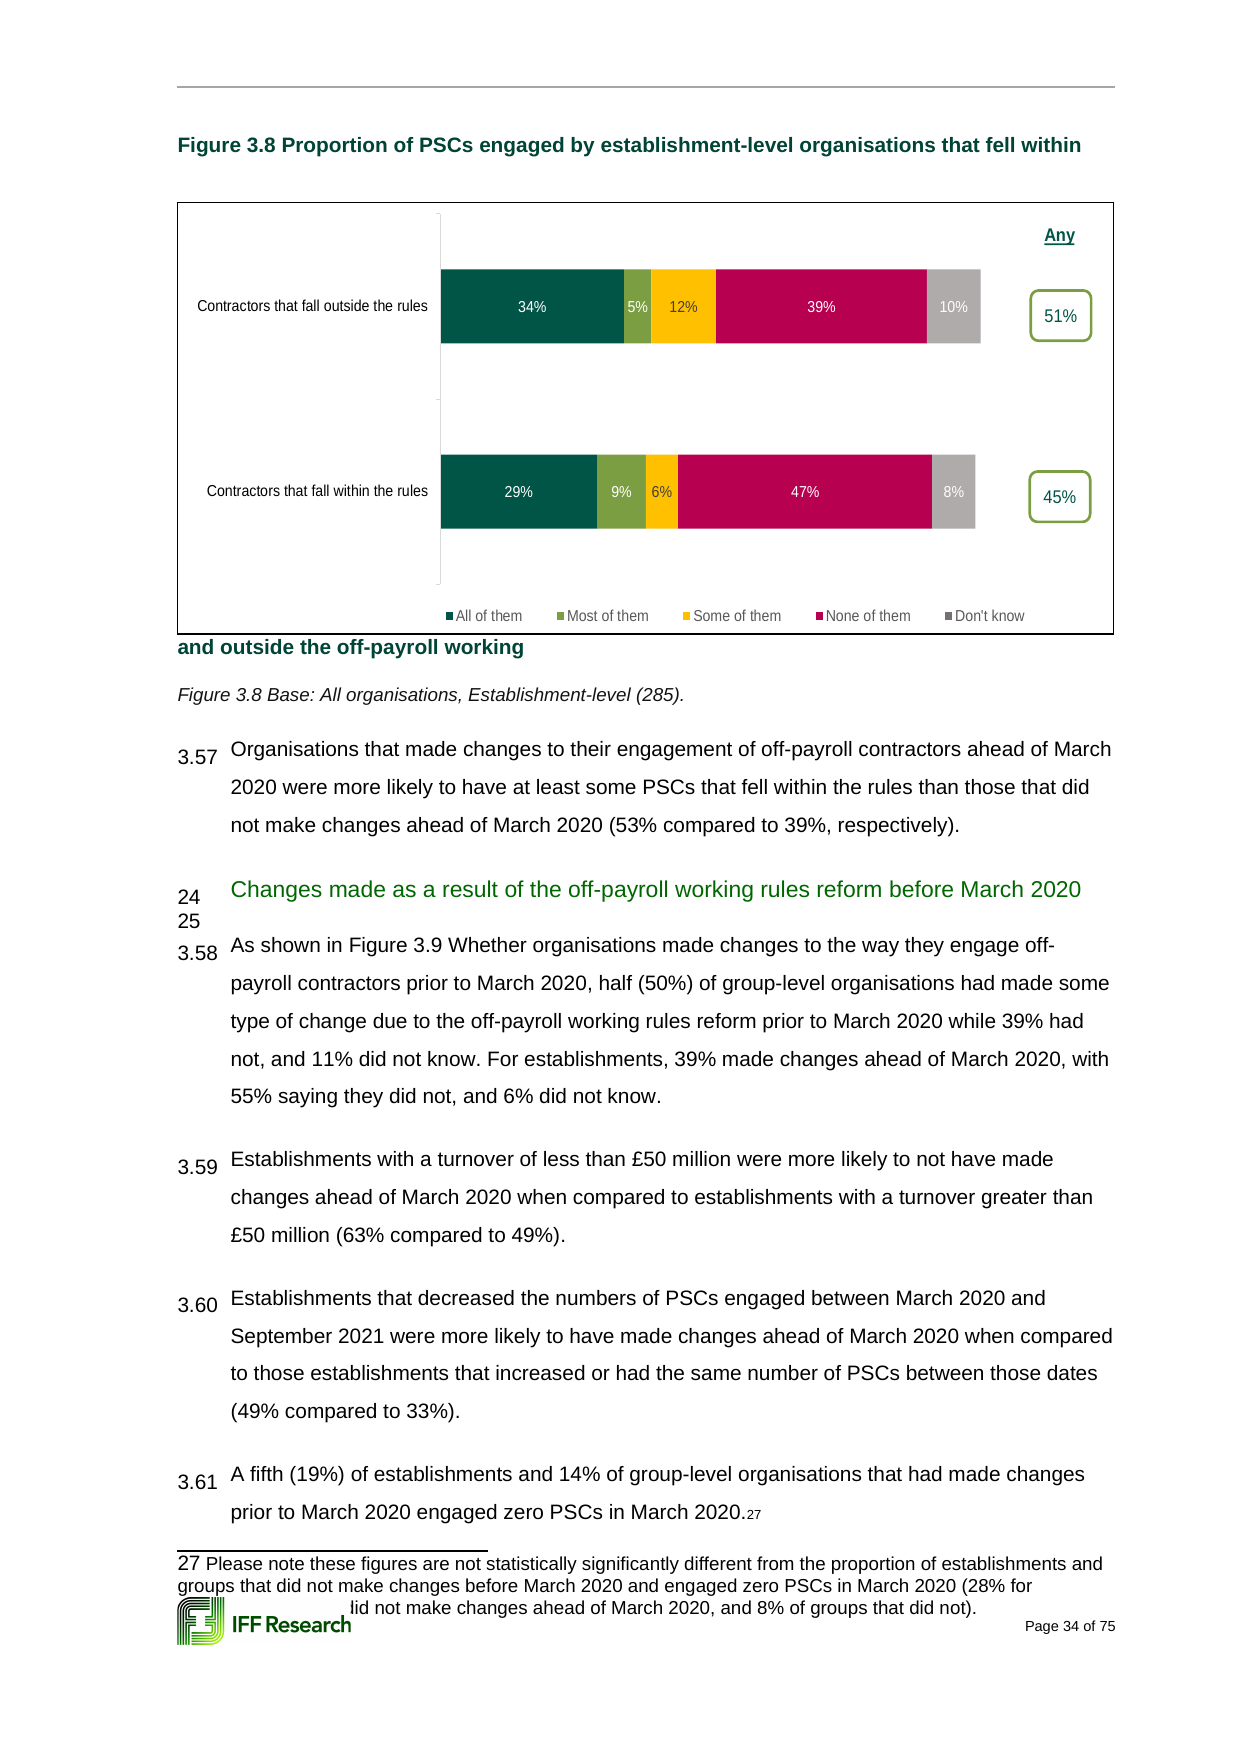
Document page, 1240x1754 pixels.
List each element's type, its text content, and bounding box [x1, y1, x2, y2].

text Figure 3.8 Proportion of PSCs engaged by establishment-level organisations that fell within and outside the off-payroll working [177, 133, 1115, 634]
list A fifth (19%) of establishments and 14% of group-level organisations that had made changes prior to March 2020 engaged zero PSCs in March 2020. [177, 1462, 1115, 1531]
list Establishments that decreased the numbers of PSCs engaged between March 2020 and September 2021 were more likely to have made changes ahead of March 2020 when compared to those establishments that increased or had the same number of PSCs between those dates (49% compared to 33%). [177, 1286, 1115, 1431]
list Organisations that made changes to their engagement of off-payroll contractors ahead of March 2020 were more likely to have at least some PSCs that fell within the rules than those that did not make changes ahead of March 2020 (53% compared to 39%, respectively). [177, 737, 1115, 844]
subtitle Figure 3.8 Base: All organisations, Establishment-level (285). [177, 685, 1115, 712]
list Establishments with a turnover of less than £50 million were more likely to not have made changes ahead of March 2020 when compared to establishments with a turnover greater than £50 million (63% compared to 49%). [177, 1147, 1115, 1254]
text Figure 3.8 Proportion of PSCs engaged by establishment-level organisations that fell within and outside the off-payroll working [177, 635, 1115, 666]
list As shown in Figure 3.9, half (50%) of group-level organisations had made some type of change due to the off-payroll working rules reform prior to March 2020 while 39% had not, and 11% did not know. For establishments, 39% made changes ahead of March 2020, with 55% saying they did not, and 6% did not know. [177, 933, 1115, 1116]
list Please note these figures are not statistically significantly different from the proportion of establishments and groups that did not make changes before March 2020 and engaged zero PSCs in March 2020 (28% for establishments that did not make changes ahead of March 2020, and 8% of groups that did not). [177, 1551, 1115, 1618]
subtitle Changes made as a result of the off-payroll working rules reform before March 2020 [177, 876, 1115, 909]
